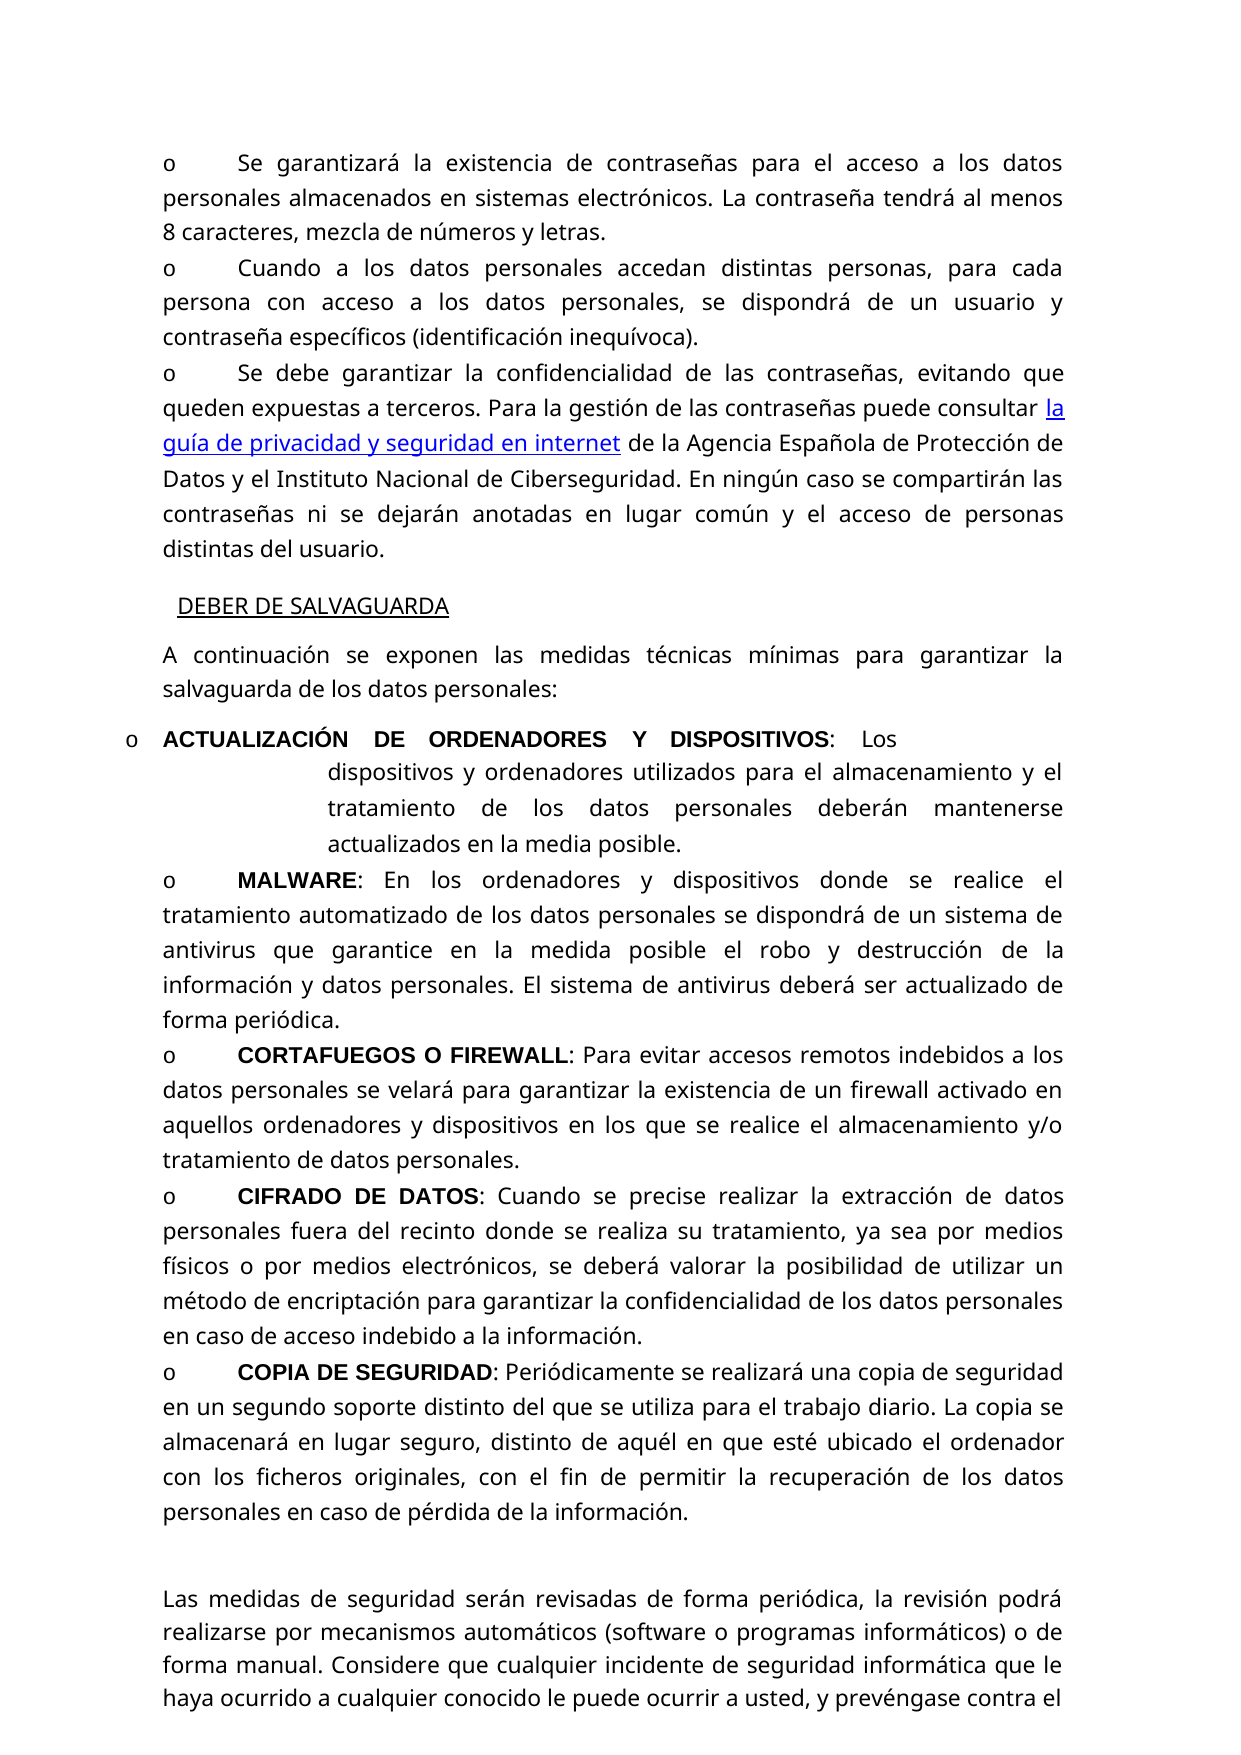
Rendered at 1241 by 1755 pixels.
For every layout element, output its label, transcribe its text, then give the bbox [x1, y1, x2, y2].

text dispositivos y ordenadores utilizados para el almacenamiento y el tratamiento de los datos personales deberán mantenerse actualizados en la media posible. [327, 756, 1063, 859]
list Se garantizará la existencia de contraseñas para el acceso a los datos personales almacenados en sistemas electrónicos. La contraseña tendrá al menos 8 caracteres, mezcla de números y letras. [162, 147, 1063, 247]
list CIFRADO DE DATOS: Cuando se precise realizar la extracción de datos personales fuera del recinto donde se realiza su tratamiento, ya sea por medios físicos o por medios electrónicos, se deberá valorar la posibilidad de utilizar un método de encriptación para garantizar la confidencialidad de los datos personales en caso de acceso indebido a la información. [162, 1180, 1064, 1351]
list ACTUALIZACIÓN DE ORDENADORES Y DISPOSITIVOS: Los [125, 723, 1078, 754]
list MALWARE: En los ordenadores y dispositivos donde se realice el tratamiento automatizado de los datos personales se dispondrá de un sistema de antivirus que garantice en la medida posible el robo y destrucción de la información y datos personales. El sistema de antivirus deberá ser actualizado de forma periódica. [162, 864, 1064, 1035]
list Se debe garantizar la confidencialidad de las contraseñas, evitando que queden expuestas a terceros. Para la gestión de las contraseñas puede consultar la guía de privacidad y seguridad en internet de la Agencia Española de Protección de Datos y el Instituto Nacional de Ciberseguridad. En ningún caso se compartirán las contraseñas ni se dejarán anotadas en lugar común y el acceso de personas distintas del usuario. [162, 357, 1064, 564]
text Las medidas de seguridad serán revisadas de forma periódica, la revisión podrá realizarse por mecanismos automáticos (software o programas informáticos) o de forma manual. Considere que cualquier incidente de seguridad informática que le haya ocurrido a cualquier conocido le puede ocurrir a usted, y prevéngase contra el [162, 1582, 1063, 1713]
list COPIA DE SEGURIDAD: Periódicamente se realizará una copia de seguridad en un segundo soporte distinto del que se utiliza para el trabajo diario. La copia se almacenará en lugar seguro, distinto de aquél en que esté ubicado el ordenador con los ficheros originales, con el fin de permitir la recuperación de los datos personales en caso de pérdida de la información. [162, 1356, 1064, 1527]
list Cuando a los datos personales accedan distintas personas, para cada persona con acceso a los datos personales, se dispondrá de un usuario y contraseña específicos (identificación inequívoca). [162, 252, 1063, 352]
list CORTAFUEGOS O FIREWALL: Para evitar accesos remotos indebidos a los datos personales se velará para garantizar la existencia de un firewall activado en aquellos ordenadores y dispositivos en los que se realice el almacenamiento y/o tratamiento de datos personales. [162, 1039, 1063, 1176]
text A continuación se exponen las medidas técnicas mínimas para garantizar la salvaguarda de los datos personales: [162, 639, 1063, 704]
text DEBER DE SALVAGUARDA [177, 589, 1078, 621]
